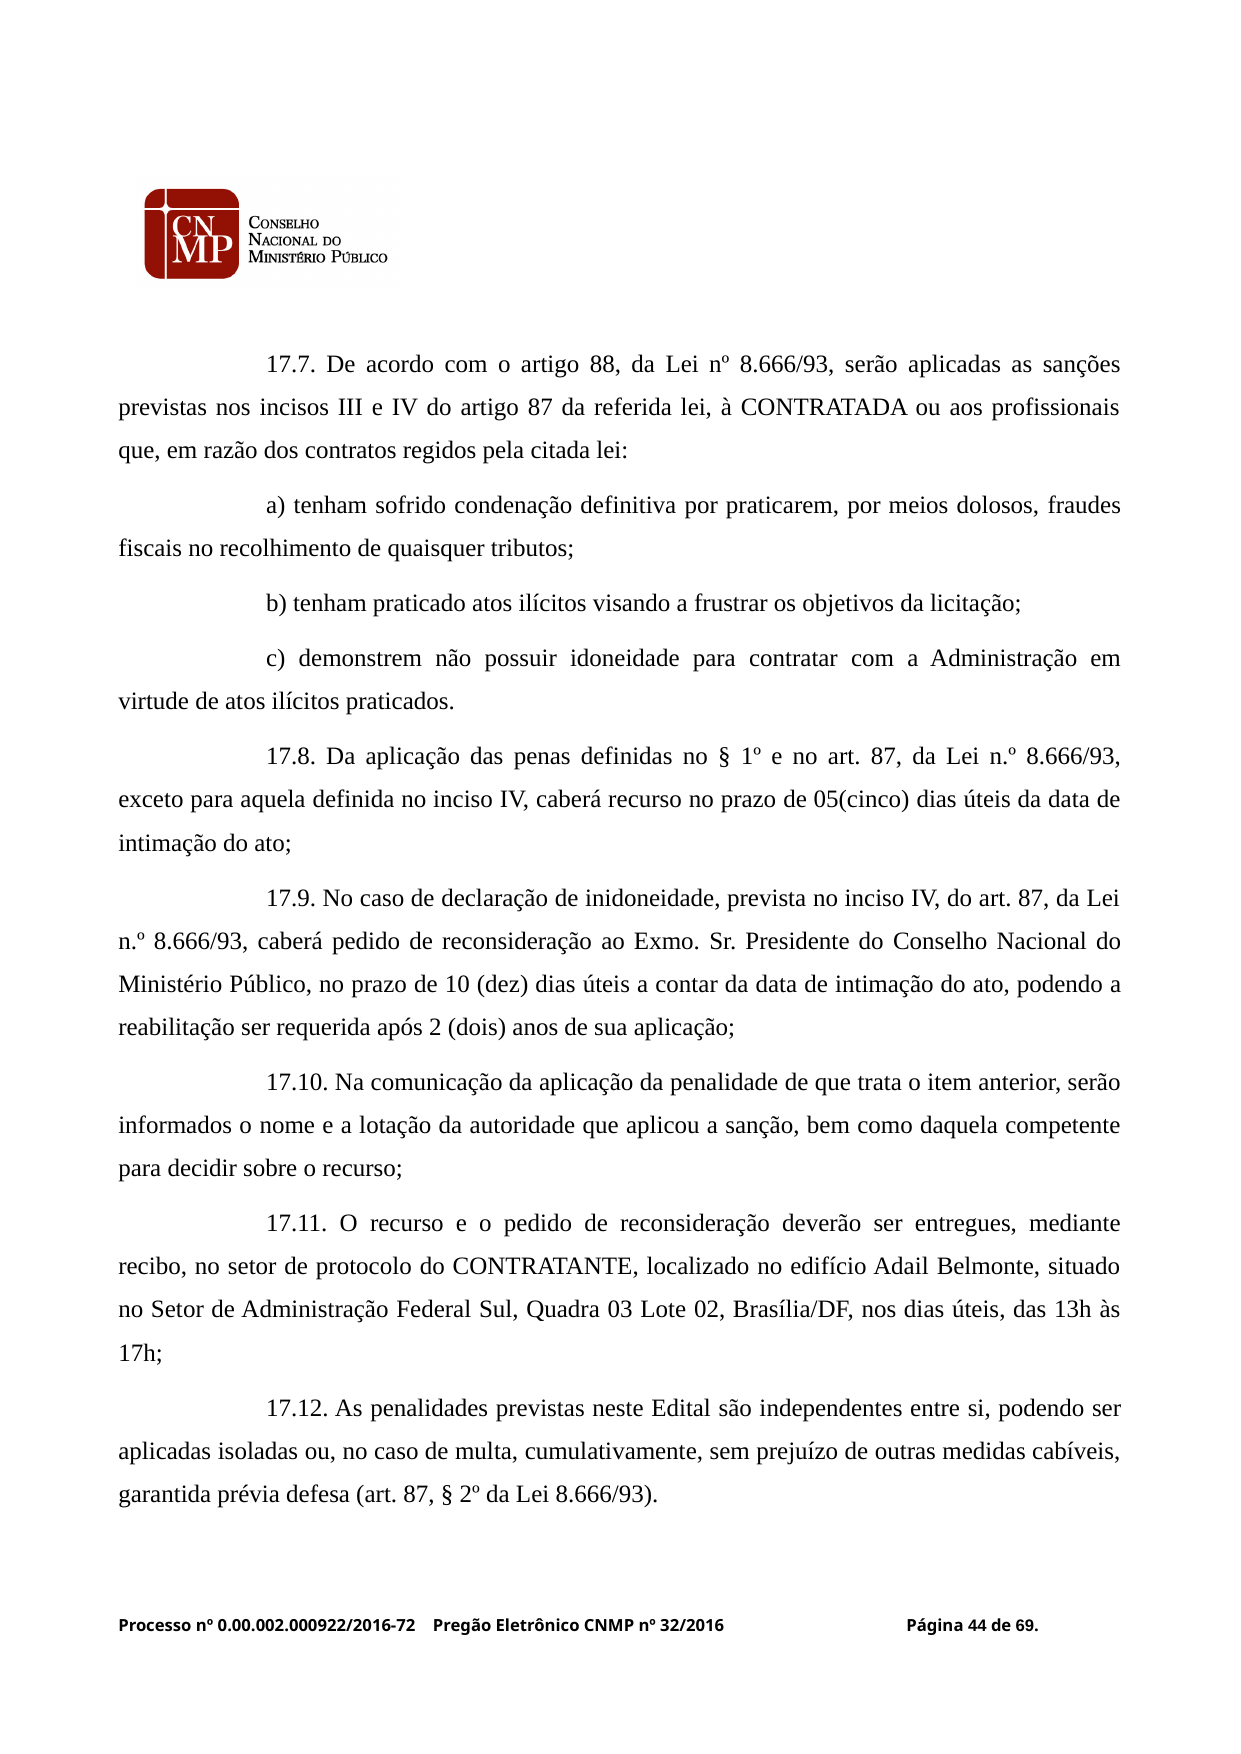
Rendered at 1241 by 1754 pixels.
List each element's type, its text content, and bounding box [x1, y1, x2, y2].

text 17.11. O recurso e o pedido de reconsideração deverão ser entregues, mediante recibo, no setor de protocolo do CONTRATANTE, localizado no edifício Adail Belmonte, situado no Setor de Administração Federal Sul, Quadra 03 Lote 02, Brasília/DF, nos dias úteis, das 13h às 17h; [118, 1208, 1122, 1366]
text 17.8. Da aplicação das penas definidas no § 1º e no art. 87, da Lei n.º 8.666/93, exceto para aquela definida no inciso IV, caberá recurso no prazo de 05(cinco) dias úteis da data de intimação do ato; [118, 741, 1122, 856]
picture [128, 175, 398, 293]
text 17.7. De acordo com o artigo 88, da Lei nº 8.666/93, serão aplicadas as sanções previstas nos incisos III e IV do artigo 87 da referida lei, à CONTRATADA ou aos profissionais que, em razão dos contratos regidos pela citada lei: [118, 349, 1122, 464]
text a) tenham sofrido condenação definitiva por praticarem, por meios dolosos, fraudes fiscais no recolhimento de quaisquer tributos; [118, 490, 1122, 562]
text b) tenham praticado atos ilícitos visando a frustrar os objetivos da licitação; [118, 588, 1122, 617]
text 17.12. As penalidades previstas neste Edital são independentes entre si, podendo ser aplicadas isoladas ou, no caso de multa, cumulativamente, sem prejuízo de outras medidas cabíveis, garantida prévia defesa (art. 87, § 2º da Lei 8.666/93). [118, 1393, 1122, 1508]
text 17.9. No caso de declaração de inidoneidade, prevista no inciso IV, do art. 87, da Lei n.º 8.666/93, caberá pedido de reconsideração ao Exmo. Sr. Presidente do Conselho Nacional do Ministério Público, no prazo de 10 (dez) dias úteis a contar da data de intimação do ato, podendo a reabilitação ser requerida após 2 (dois) anos de sua aplicação; [118, 883, 1122, 1041]
text c) demonstrem não possuir idoneidade para contratar com a Administração em virtude de atos ilícitos praticados. [118, 643, 1122, 715]
text 17.10. Na comunicação da aplicação da penalidade de que trata o item anterior, serão informados o nome e a lotação da autoridade que aplicou a sanção, bem como daquela competente para decidir sobre o recurso; [118, 1067, 1122, 1182]
